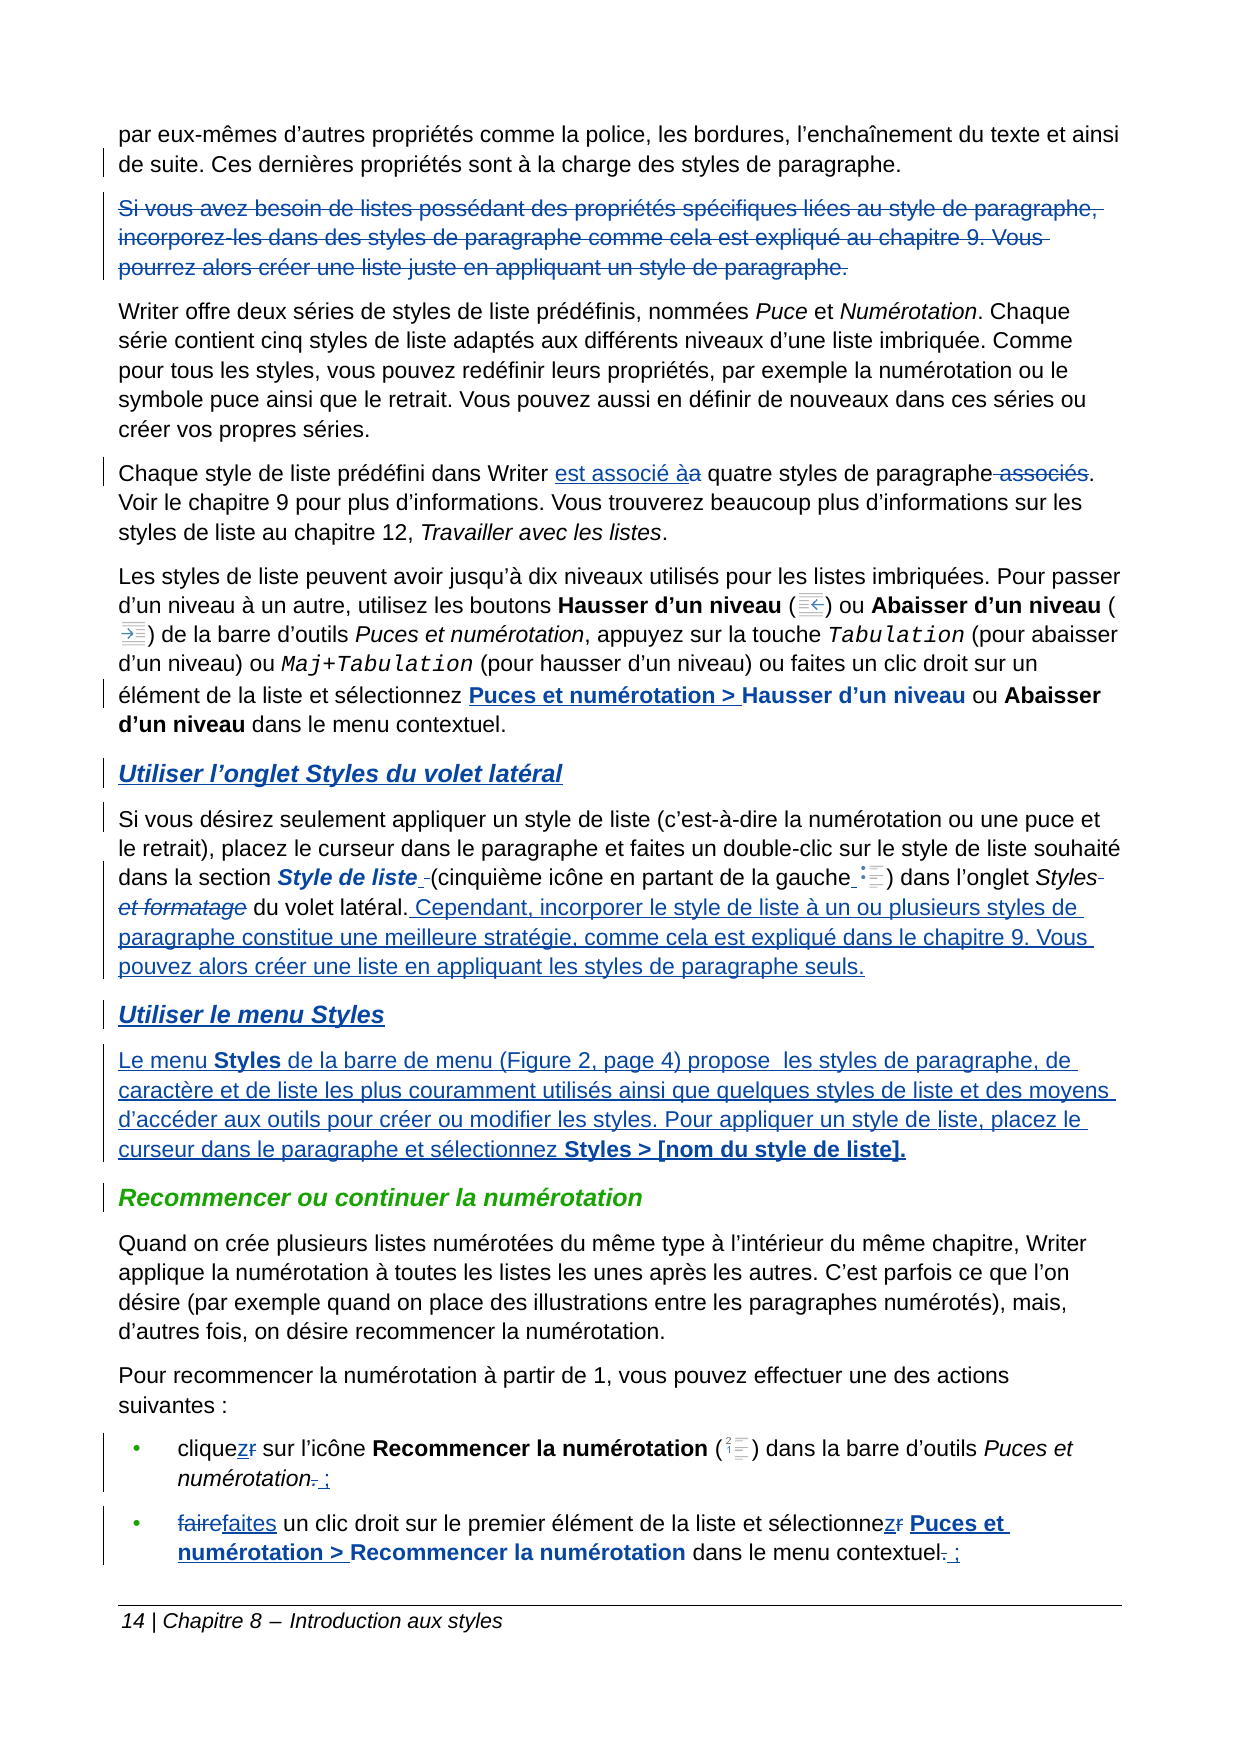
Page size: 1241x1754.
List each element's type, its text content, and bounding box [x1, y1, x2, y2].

subtitle Recommencer ou continuer la numérotation [118, 1182, 1122, 1212]
list cliquez sur l’icône Recommencer la numérotation () dans la barre d’outils Puces et numérotation ; [133, 1433, 1122, 1492]
text Le menu Styles de la barre de menu (Figure 2, page 4) propose les styles de paragraphe, de caractère et de liste les plus couramment utilisés ainsi que quelques styles de liste et des moyens d’accéder aux outils pour créer ou modifier les styles. Pour appliquer un style de liste, placez le curseur dans le paragraphe et sélectionnez Styles > [nom du style de liste]. [118, 1044, 1122, 1162]
text par eux-mêmes d’autres propriétés comme la police, les bordures, l’enchaînement du texte et ainsi de suite. Ces dernières propriétés sont à la charge des styles de paragraphe. [118, 118, 1122, 177]
text Chaque style de liste prédéfini dans Writer est associé à quatre styles de paragraphe. Voir le chapitre 9 pour plus d’informations. Vous trouverez beaucoup plus d’informations sur les styles de liste au chapitre 12, Travailler avec les listes. [118, 457, 1122, 545]
list faites un clic droit sur le premier élément de la liste et sélectionnez Puces et numérotation > Recommencer la numérotation dans le menu contextuel ; [133, 1506, 1122, 1565]
text Writer offre deux séries de styles de liste prédéfinis, nommées Puce et Numérotation. Chaque série contient cinq styles de liste adaptés aux différents niveaux d’une liste imbriquée. Comme pour tous les styles, vous pouvez redéfinir leurs propriétés, par exemple la numérotation ou le symbole puce ainsi que le retrait. Vous pouvez aussi en définir de nouveaux dans ces séries ou créer vos propres séries. [118, 295, 1122, 442]
text Pour recommencer la numérotation à partir de 1, vous pouvez effectuer une des actions suivantes : [118, 1359, 1122, 1418]
subtitle Utiliser l’onglet Styles du volet latéral [118, 758, 1122, 788]
text Quand on crée plusieurs listes numérotées du même type à l’intérieur du même chapitre, Writer applique la numérotation à toutes les listes les unes après les autres. C’est parfois ce que l’on désire (par exemple quand on place des illustrations entre les paragraphes numérotés), mais, d’autres fois, on désire recommencer la numérotation. [118, 1227, 1122, 1345]
picture [795, 589, 826, 619]
picture [118, 618, 148, 648]
picture [722, 1433, 752, 1463]
text Si vous désirez seulement appliquer un style de liste (c’est-à-dire la numérotation ou une puce et le retrait), placez le curseur dans le paragraphe et faites un double-clic sur le style de liste souhaité dans la section Style de liste (cinquième icône en partant de la gauche ) dans l’onglet Styles du volet latéral. Cependant, incorporer le style de liste à un ou plusieurs styles de paragraphe constitue une meilleure stratégie, comme cela est expliqué dans le chapitre 9. Vous pouvez alors créer une liste en appliquant les styles de paragraphe seuls. [118, 802, 1122, 979]
subtitle Utiliser le menu Styles [118, 1000, 1122, 1029]
text Les styles de liste peuvent avoir jusqu’à dix niveaux utilisés pour les listes imbriquées. Pour passer d’un niveau à un autre, utilisez les boutons Hausser d’un niveau () ou Abaisser d’un niveau () de la barre d’outils Puces et numérotation, appuyez sur la touche Tabulation (pour abaisser d’un niveau) ou Maj+Tabulation (pour hausser d’un niveau) ou faites un clic droit sur un élément de la liste et sélectionnez Puces et numérotation > Hausser d’un niveau ou Abaisser d’un niveau dans le menu contextuel. [118, 560, 1122, 738]
picture [857, 861, 887, 891]
